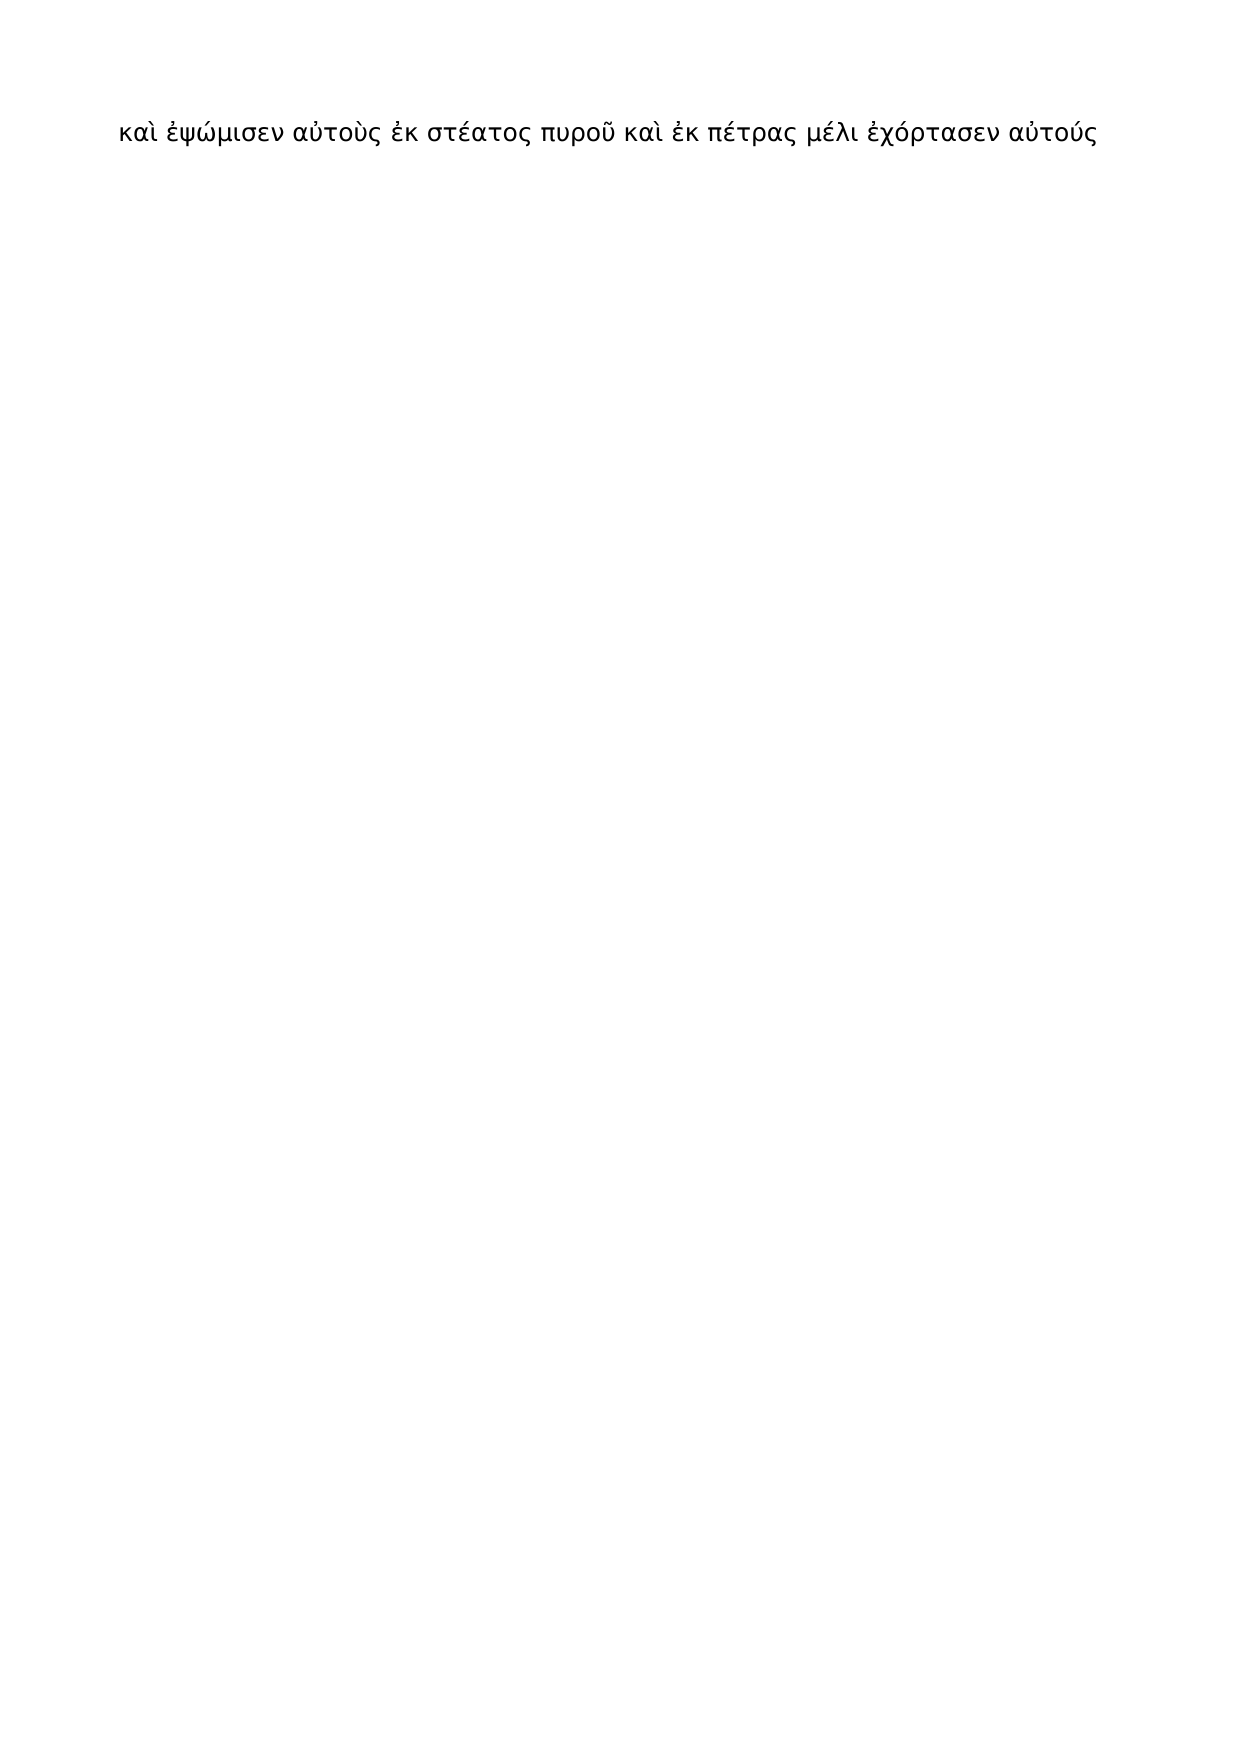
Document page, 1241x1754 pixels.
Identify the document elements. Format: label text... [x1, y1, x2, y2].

text καὶ ἐψώμισεν αὐτοὺς ἐκ στέατος πυροῦ καὶ ἐκ πέτρας μέλι ἐχόρτασεν αὐτούς [118, 118, 1122, 147]
